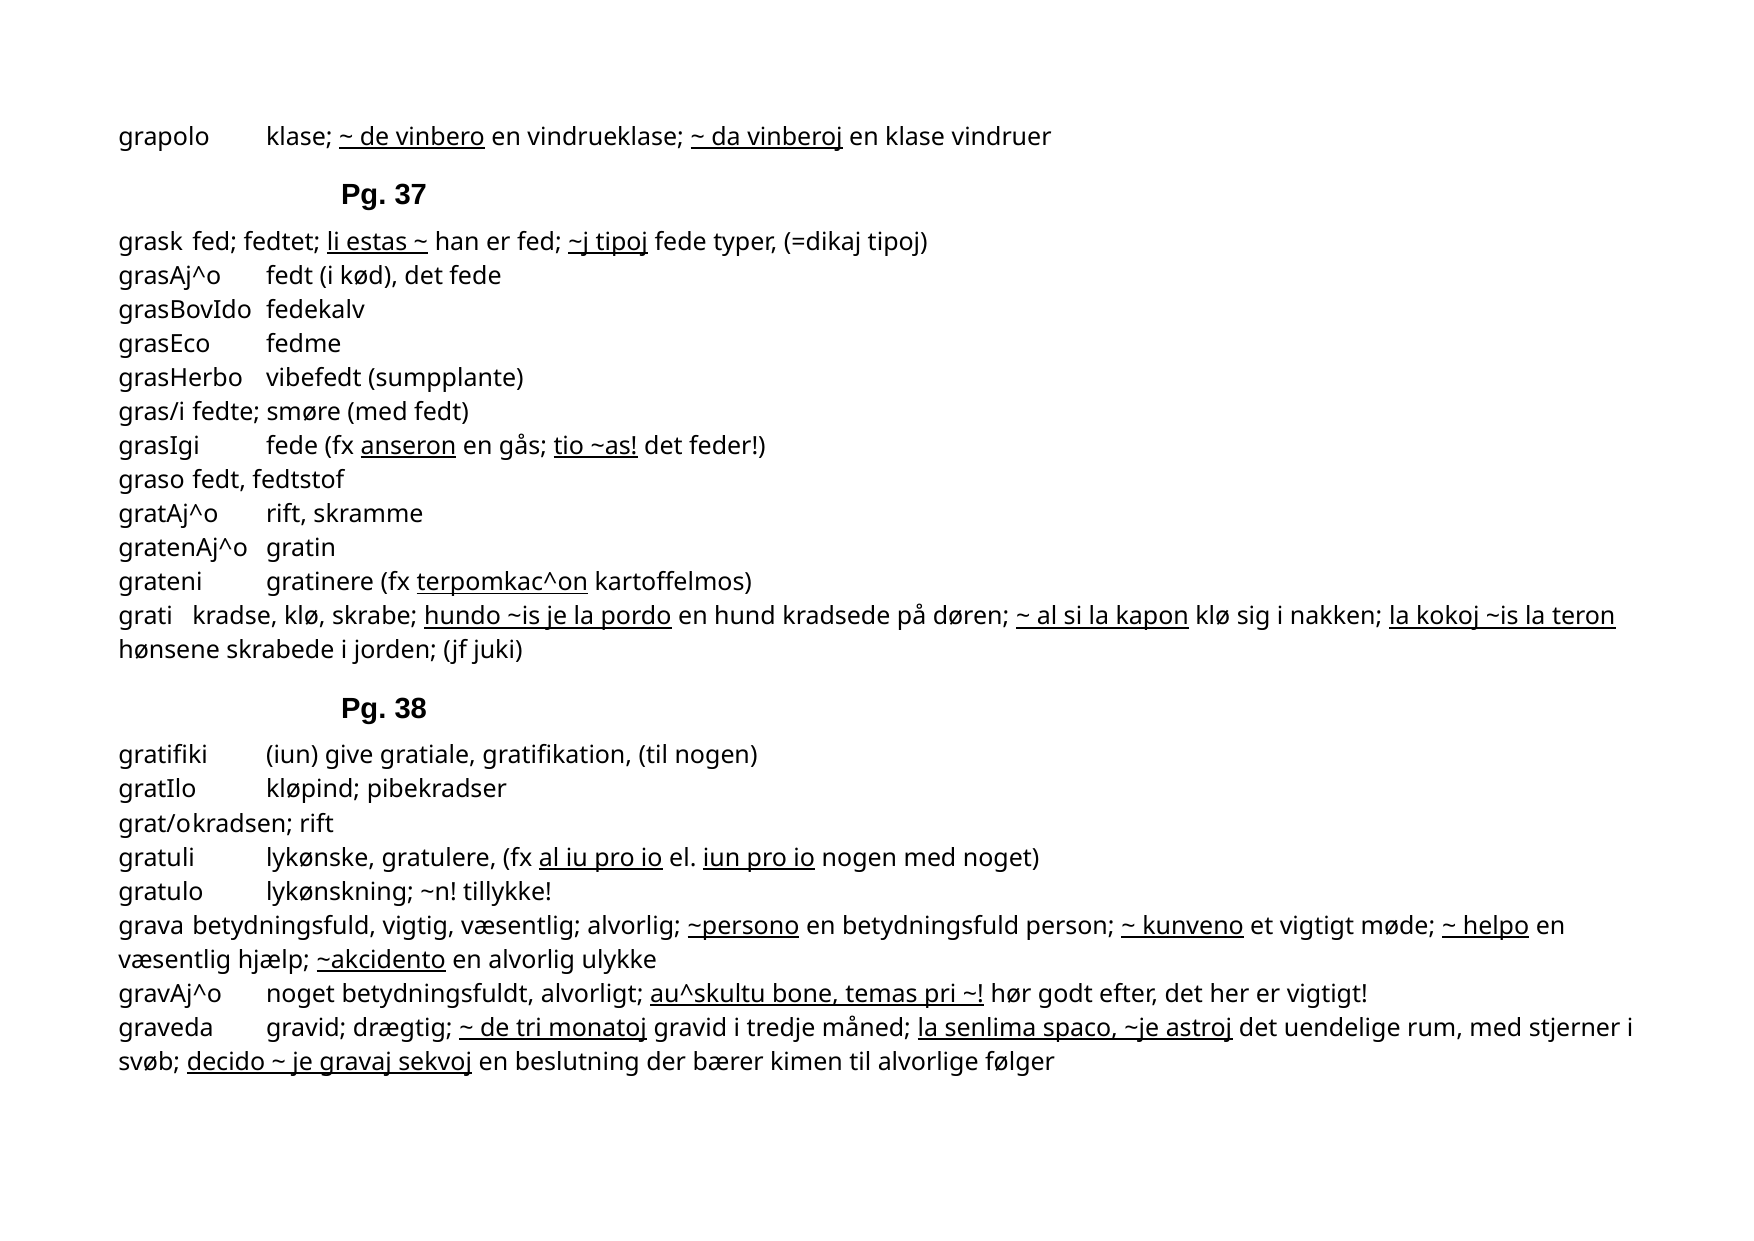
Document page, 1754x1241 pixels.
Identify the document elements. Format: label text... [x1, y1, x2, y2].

text grasIgi fede (fx anseron en gås; tio ~as! det feder!) [118, 428, 1636, 462]
text grask fed; fedtet; li estas ~ han er fed; ~j tipoj fede typer, (=dikaj tipoj) [118, 223, 1636, 257]
text gras/i fedte; smøre (med fedt) [118, 393, 1636, 428]
text grateni gratinere (fx terpomkac^on kartoffelmos) [118, 564, 1636, 598]
subtitle Pg. 38 [118, 691, 1636, 724]
text gratenAj^o gratin [118, 530, 1636, 564]
text grava betydningsfuld, vigtig, væsentlig; alvorlig; ~persono en betydningsfuld person; ~ kunveno et vigtigt møde; ~ helpo en væsentlig hjælp; ~akcidento en alvorlig ulykke [118, 907, 1636, 976]
text gratulo lykønskning; ~n! tillykke! [118, 873, 1636, 907]
text grapolo klase; ~ de vinbero en vindrueklase; ~ da vinberoj en klase vindruer [118, 118, 1636, 152]
text grasEco fedme [118, 325, 1636, 359]
text grat/o kradsen; rift [118, 805, 1636, 839]
text gratifiki (iun) give gratiale, gratifikation, (til nogen) [118, 737, 1636, 771]
text gravAj^o noget betydningsfuldt, alvorligt; au^skultu bone, temas pri ~! hør godt efter, det her er vigtigt! [118, 976, 1636, 1009]
text gratuli lykønske, gratulere, (fx al iu pro io el. iun pro io nogen med noget) [118, 839, 1636, 873]
subtitle Pg. 37 [118, 177, 1636, 211]
text graveda gravid; drægtig; ~ de tri monatoj gravid i tredje måned; la senlima spaco, ~je astroj det uendelige rum, med stjerner i svøb; decido ~ je gravaj sekvoj en beslutning der bærer kimen til alvorlige følger [118, 1009, 1636, 1078]
text grati kradse, klø, skrabe; hundo ~is je la pordo en hund kradsede på døren; ~ al si la kapon klø sig i nakken; la kokoj ~is la teron hønsene skrabede i jorden; (jf juki) [118, 598, 1636, 666]
text gratAj^o rift, skramme [118, 496, 1636, 530]
text grasAj^o fedt (i kød), det fede [118, 257, 1636, 291]
text gratIlo kløpind; pibekradser [118, 771, 1636, 805]
text graso fedt, fedtstof [118, 462, 1636, 496]
text grasBovIdo fedekalv [118, 291, 1636, 325]
text grasHerbo vibefedt (sumpplante) [118, 359, 1636, 393]
